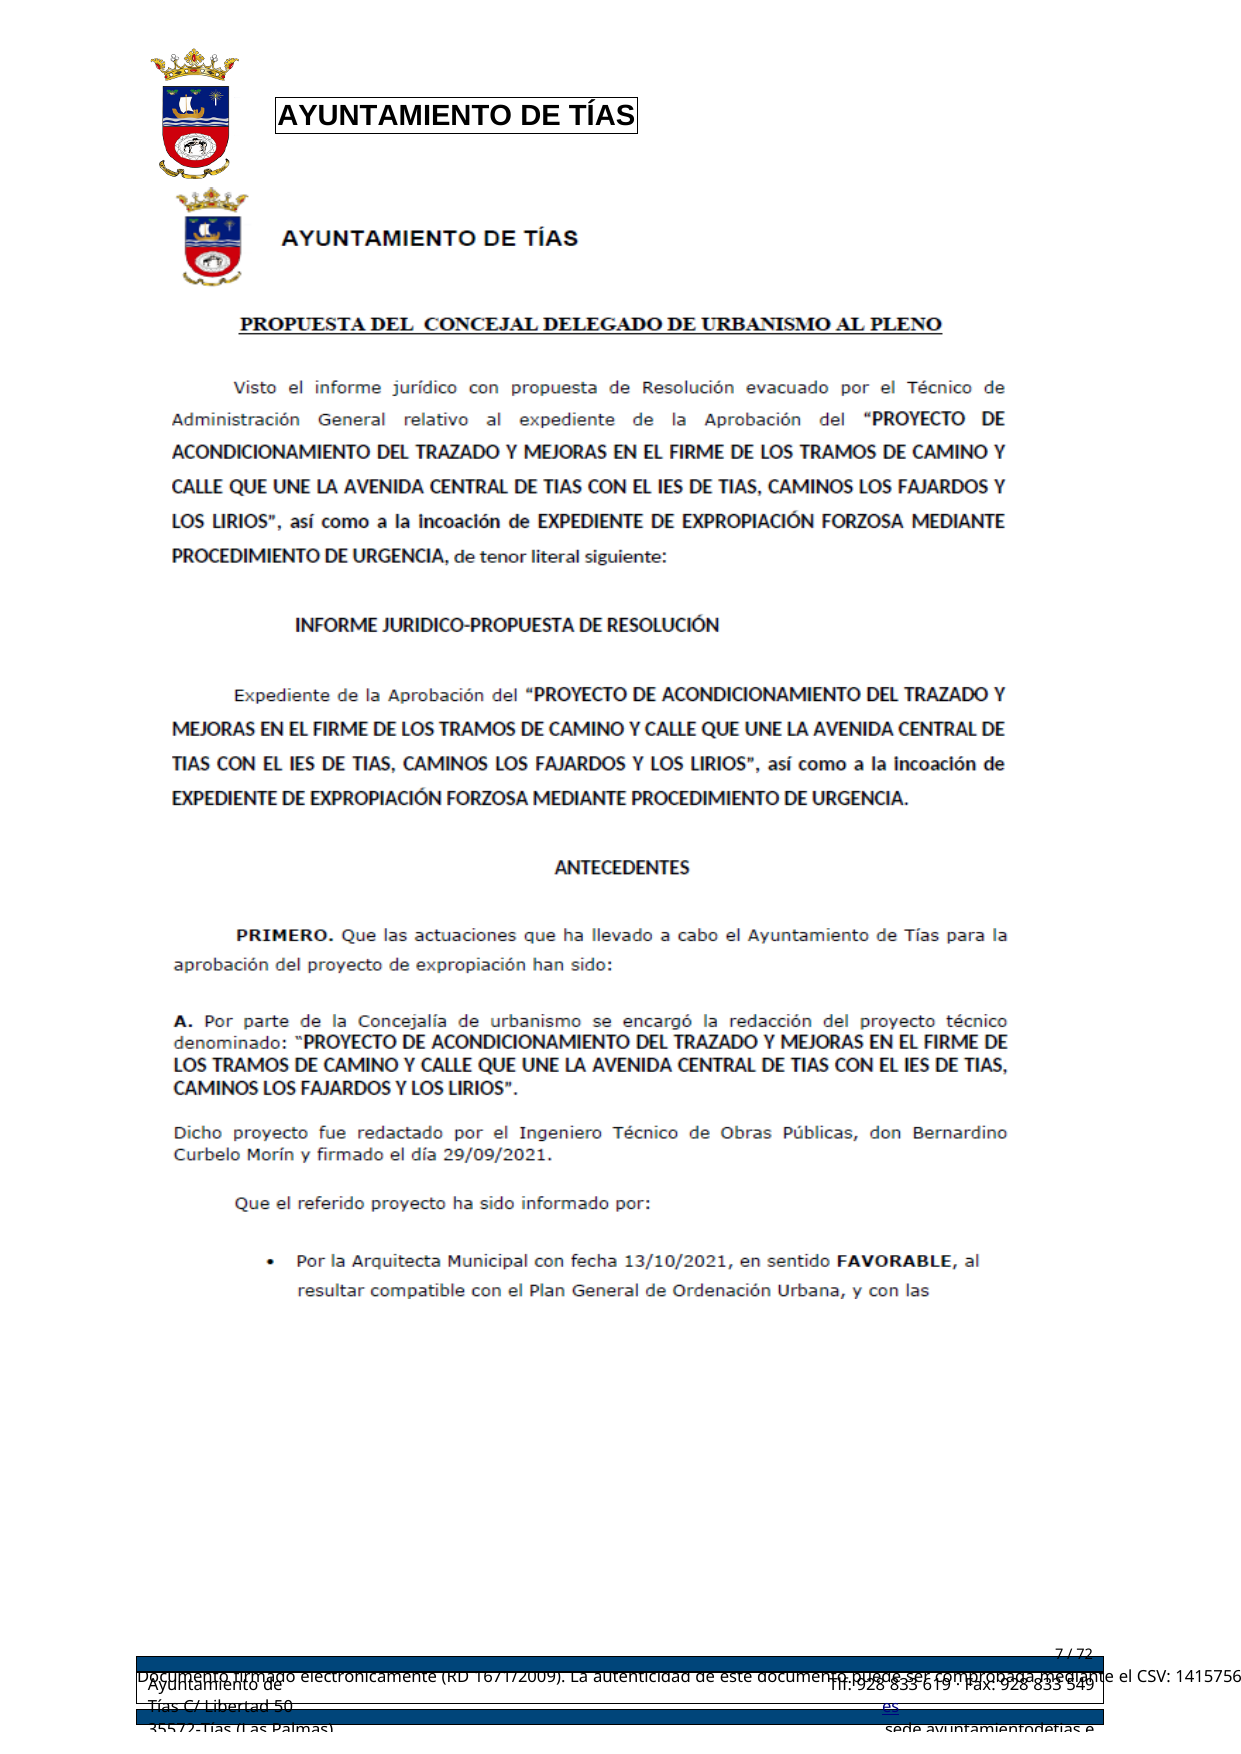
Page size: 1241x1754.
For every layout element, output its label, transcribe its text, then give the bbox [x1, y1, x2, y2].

text 7 / 72 [135, 1644, 1093, 1664]
picture [150, 48, 241, 179]
picture [171, 187, 1009, 1299]
